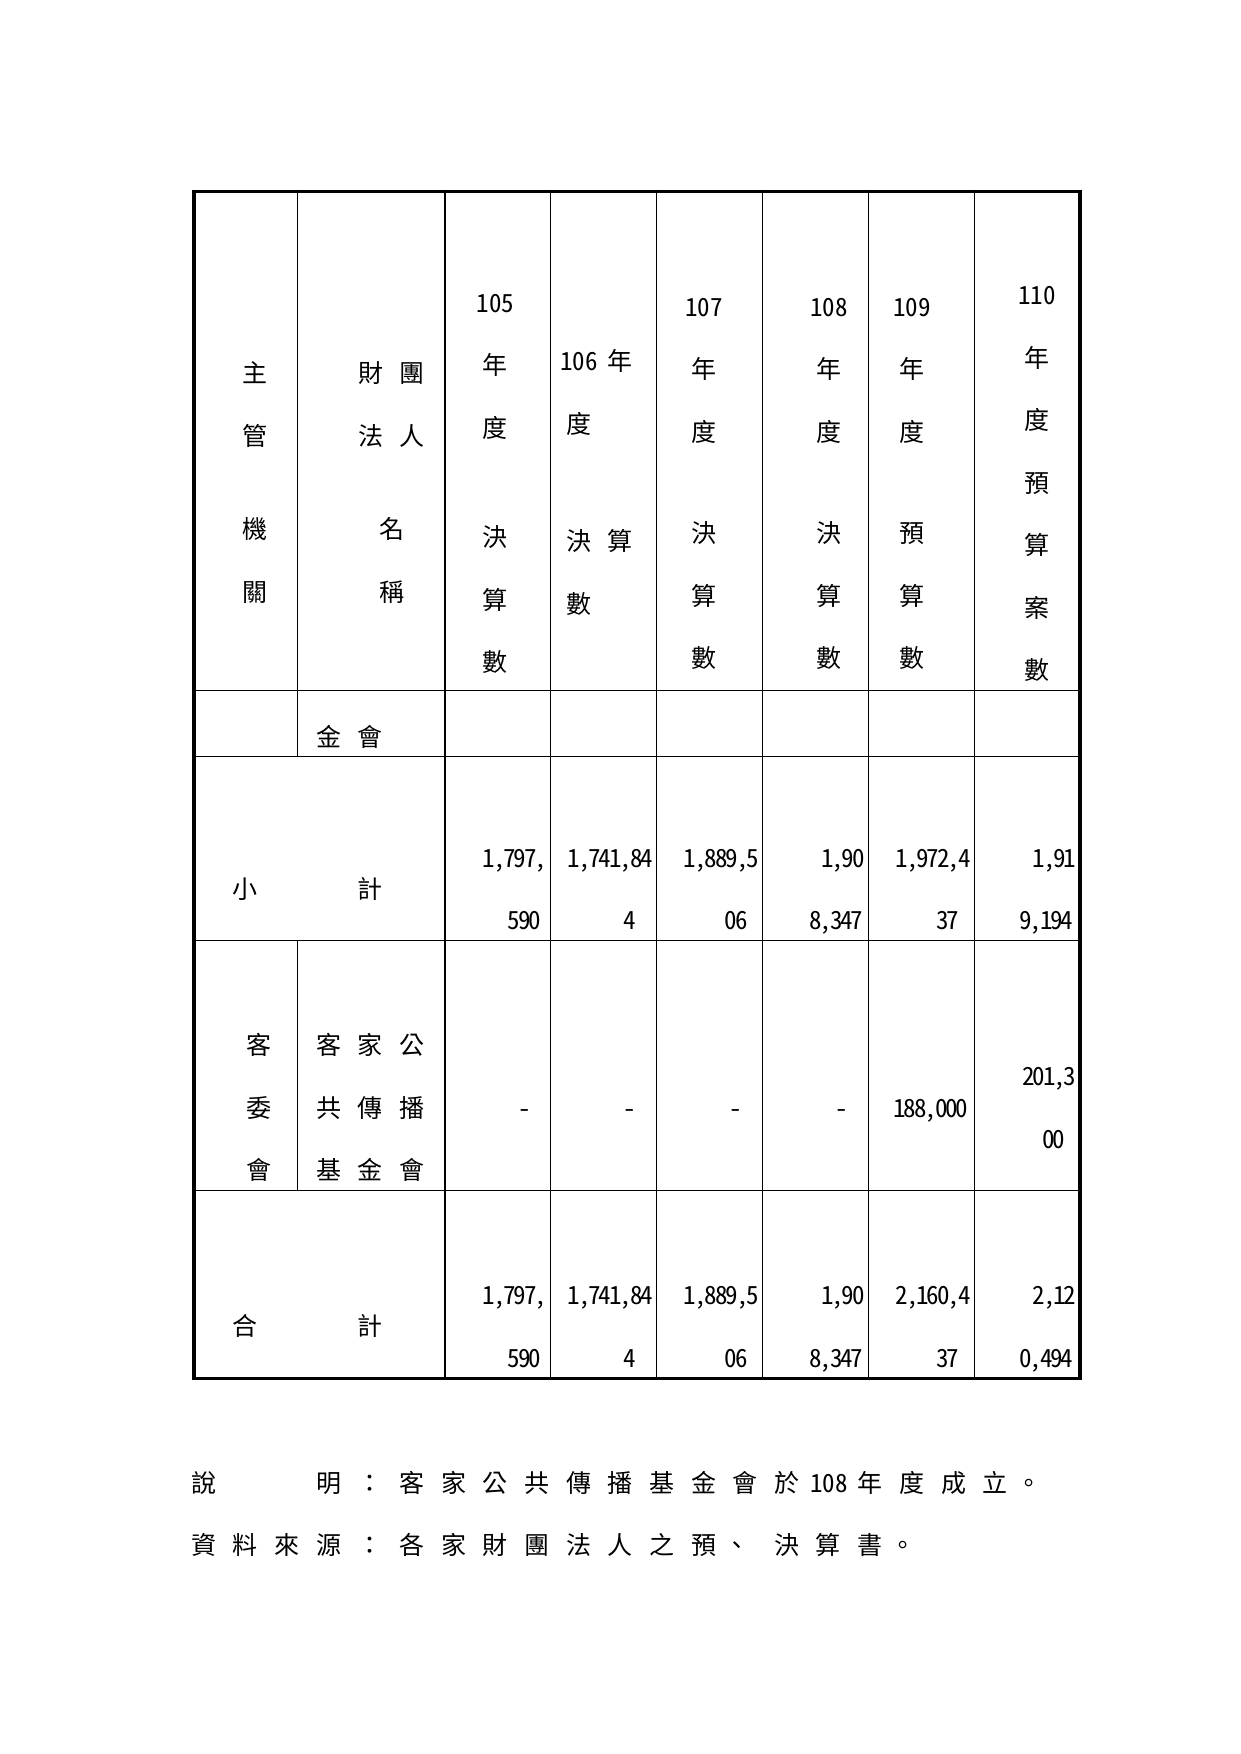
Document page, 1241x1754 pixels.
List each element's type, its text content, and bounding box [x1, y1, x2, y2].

table_header 109年度 預算數 [869, 193, 974, 689]
table_cell 2,120,494 [975, 1191, 1078, 1377]
text 說 明：客家公共傳播基金會於108年度成立。 [183, 1439, 1058, 1502]
table_cell 1,908,347 [763, 757, 868, 939]
table_cell [657, 691, 762, 756]
table_cell - [551, 941, 656, 1189]
table_cell 1,889,506 [657, 1191, 762, 1377]
table_header 107年度 決算數 [657, 193, 762, 689]
table_cell - [657, 941, 762, 1189]
text 資料來源：各家財團法人之預、決算書。 [183, 1502, 1058, 1564]
table_cell 201,300 [975, 941, 1078, 1189]
table_cell - [763, 941, 868, 1189]
table_cell 小 計 [196, 757, 444, 939]
table_cell 1,741,844 [551, 757, 656, 939]
table_cell 1,889,506 [657, 757, 762, 939]
table_cell 客家公共傳播基金會 [298, 941, 444, 1189]
table_cell 1,972,437 [869, 757, 974, 939]
table_cell 1,908,347 [763, 1191, 868, 1377]
table_cell 188,000 [869, 941, 974, 1189]
table_cell 2,160,437 [869, 1191, 974, 1377]
table_cell - [446, 941, 550, 1189]
table_cell [763, 691, 868, 756]
table_cell 1,741,844 [551, 1191, 656, 1377]
table_header 105年度 決算數 [446, 193, 550, 689]
table_cell 金會 [298, 691, 444, 756]
table_cell [196, 691, 297, 756]
table_cell 1,797,590 [446, 1191, 550, 1377]
table_cell [869, 691, 974, 756]
table_cell 合 計 [196, 1191, 444, 1377]
table_header 106年度 決算數 [551, 193, 656, 689]
table_cell [551, 691, 656, 756]
table_header 財團法人 名 稱 [298, 193, 444, 689]
table_cell 1,797,590 [446, 757, 550, 939]
table_header 108年度 決算數 [763, 193, 868, 689]
table_cell 客委會 [196, 941, 297, 1189]
table_cell 1,919,194 [975, 757, 1078, 939]
table_cell [975, 691, 1078, 756]
table_cell [446, 691, 550, 756]
table_header 主管 機關 [196, 193, 297, 689]
table_header 110年度 預算案數 [975, 193, 1078, 689]
